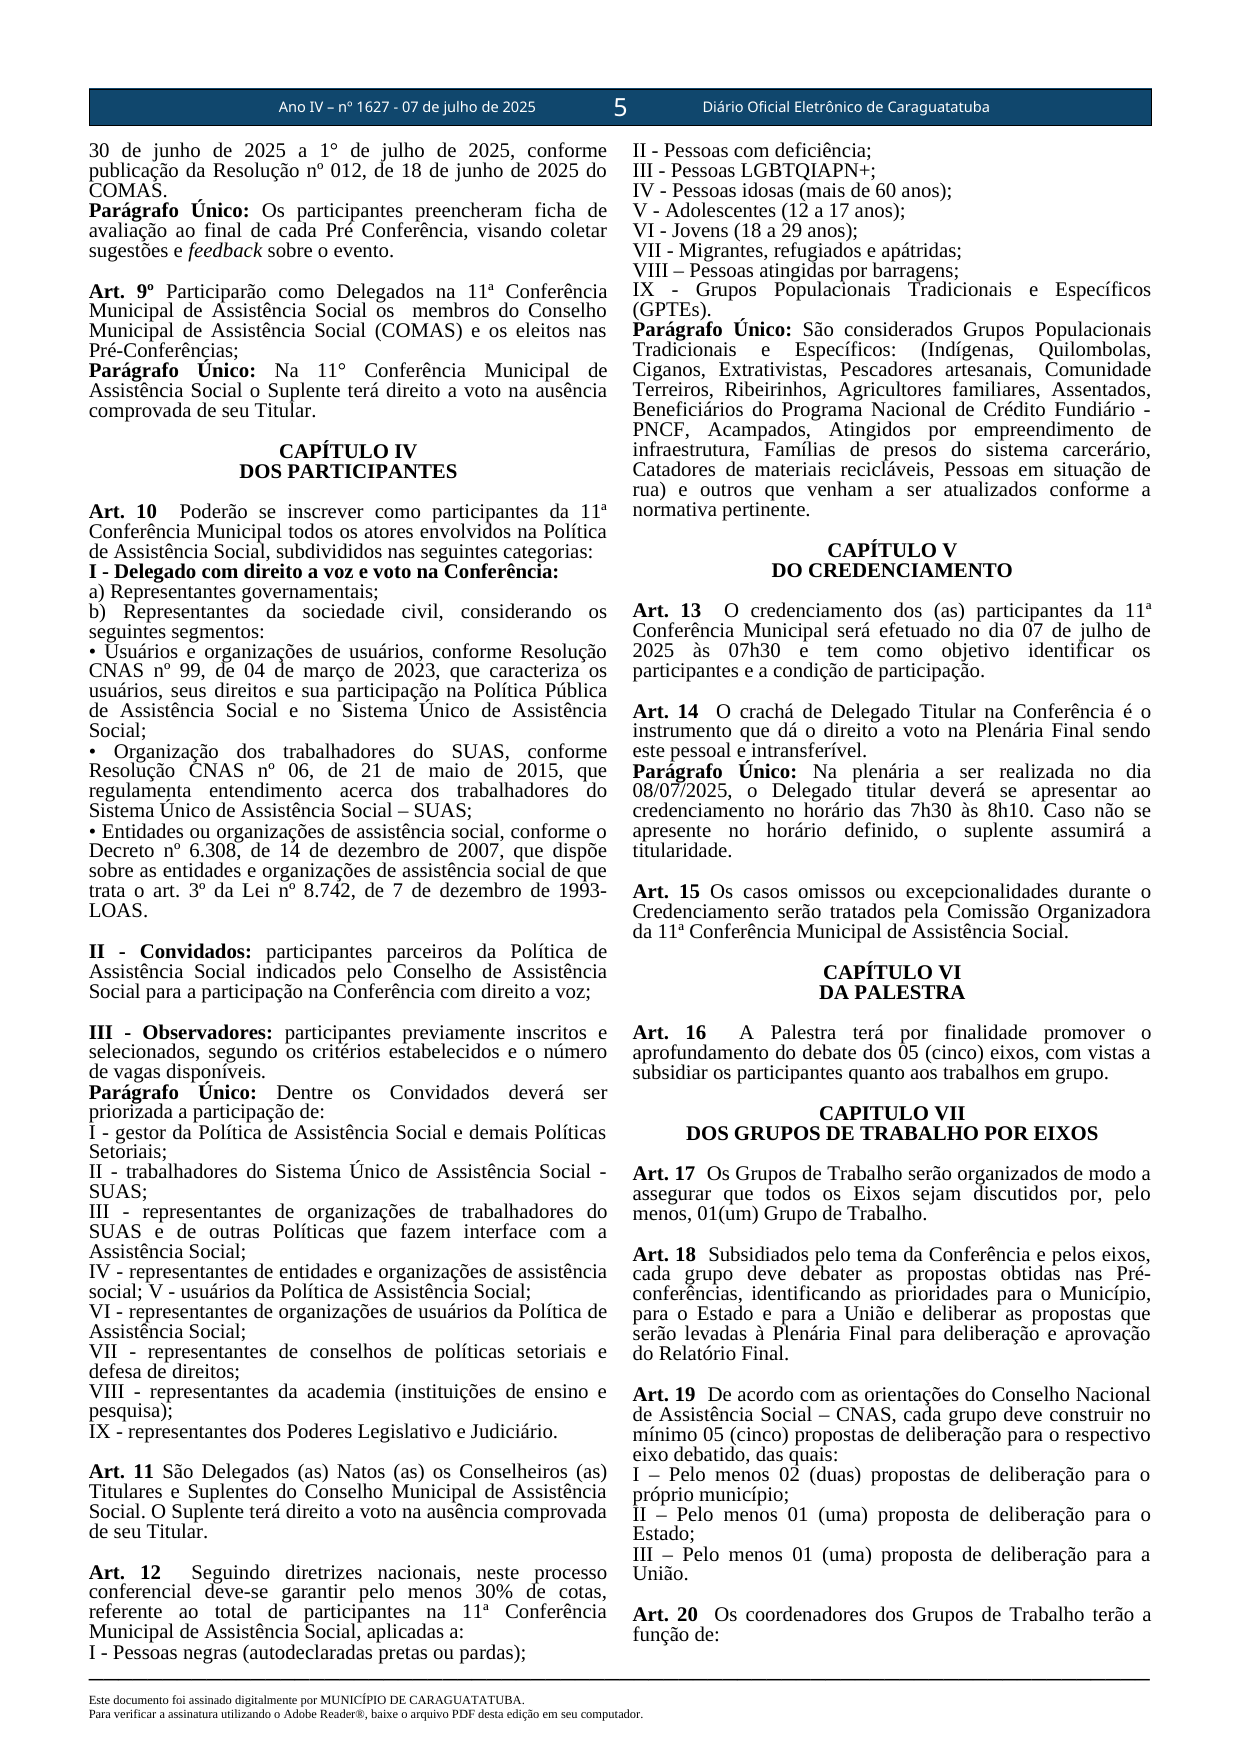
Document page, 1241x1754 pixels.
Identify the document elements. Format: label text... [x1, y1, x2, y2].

text DOS GRUPOS DE TRABALHO POR EIXOS [632, 1124, 1152, 1144]
text Art. 10 Poderão se inscrever como participantes da 11ª Conferência Municipal todos os atores envolvidos na Política de Assistência Social, subdivididos nas seguintes categorias: [88, 503, 608, 563]
text III – Pelo menos 01 (uma) proposta de deliberação para a União. [632, 1545, 1152, 1585]
text IX - Grupos Populacionais Tradicionais e Específicos (GPTEs). [632, 281, 1152, 321]
text CAPÍTULO VI [632, 963, 1152, 983]
text CAPÍTULO V [632, 541, 1152, 561]
text 30 de junho de 2025 a 1° de julho de 2025, conforme publicação da Resolução nº 012, de 18 de junho de 2025 do COMAS. [88, 142, 608, 202]
text VIII - representantes da academia (instituições de ensino e pesquisa); [88, 1383, 608, 1422]
text CAPÍTULO IV [88, 443, 608, 462]
text Art. 17 Os Grupos de Trabalho serão organizados de modo a assegurar que todos os Eixos sejam discutidos por, pelo menos, 01(um) Grupo de Trabalho. [632, 1165, 1152, 1224]
text DA PALESTRA [632, 983, 1152, 1003]
text Parágrafo Único: Dentre os Convidados deverá ser priorizada a participação de: [88, 1083, 608, 1123]
text III - Observadores: participantes previamente inscritos e selecionados, segundo os critérios estabelecidos e o número de vagas disponíveis. [88, 1023, 608, 1083]
text • Usuários e organizações de usuários, conforme Resolução CNAS nº 99, de 04 de março de 2023, que caracteriza os usuários, seus direitos e sua participação na Política Pública de Assistência Social e no Sistema Único de Assistência Social; [88, 643, 608, 742]
text Art. 15 Os casos omissos ou excepcionalidades durante o Credenciamento serão tratados pela Comissão Organizadora da 11ª Conferência Municipal de Assistência Social. [632, 883, 1152, 943]
text Art. 13 O credenciamento dos (as) participantes da 11ª Conferência Municipal será efetuado no dia 07 de julho de 2025 às 07h30 e tem como objetivo identificar os participantes e a condição de participação. [632, 602, 1152, 682]
text I - Delegado com direito a voz e voto na Conferência: [88, 563, 608, 583]
text Art. 20 Os coordenadores dos Grupos de Trabalho terão a função de: [632, 1606, 1152, 1646]
text Art. 18 Subsidiados pelo tema da Conferência e pelos eixos, cada grupo deve debater as propostas obtidas nas Pré-conferências, identificando as prioridades para o Município, para o Estado e para a União e deliberar as propostas que serão levadas à Plenária Final para deliberação e aprovação do Relatório Final. [632, 1245, 1152, 1365]
text II - Convidados: participantes parceiros da Política de Assistência Social indicados pelo Conselho de Assistência Social para a participação na Conferência com direito a voz; [88, 943, 608, 1003]
text II - trabalhadores do Sistema Único de Assistência Social - SUAS; [88, 1163, 608, 1203]
text DO CREDENCIAMENTO [632, 561, 1152, 581]
text VI - representantes de organizações de usuários da Política de Assistência Social; [88, 1303, 608, 1343]
text Art. 14 O crachá de Delegado Titular na Conferência é o instrumento que dá o direito a voto na Plenária Final sendo este pessoal e intransferível. [632, 702, 1152, 762]
text CAPITULO VII [632, 1104, 1152, 1124]
text Parágrafo Único: Na 11° Conferência Municipal de Assistência Social o Suplente terá direito a voto na ausência comprovada de seu Titular. [88, 362, 608, 422]
text I - Pessoas negras (autodeclaradas pretas ou pardas); [88, 1643, 608, 1663]
text Parágrafo Único: Na plenária a ser realizada no dia 08/07/2025, o Delegado titular deverá se apresentar ao credenciamento no horário das 7h30 às 8h10. Caso não se apresente no horário definido, o suplente assumirá a titularidade. [632, 762, 1152, 862]
text IX - representantes dos Poderes Legislativo e Judiciário. [88, 1422, 608, 1442]
text Parágrafo Único: Os participantes preencheram ficha de avaliação ao final de cada Pré Conferência, visando coletar sugestões e feedback sobre o evento. [88, 202, 608, 262]
text a) Representantes governamentais; [88, 583, 608, 603]
text IV - Pessoas idosas (mais de 60 anos); [632, 182, 1152, 201]
text III - Pessoas LGBTQIAPN+; [632, 162, 1152, 182]
text I - gestor da Política de Assistência Social e demais Políticas Setoriais; [88, 1123, 608, 1163]
text V - Adolescentes (12 a 17 anos); [632, 201, 1152, 221]
text II - Pessoas com deficiência; [632, 142, 1152, 162]
text IV - representantes de entidades e organizações de assistência social; V - usuários da Política de Assistência Social; [88, 1263, 608, 1303]
text b) Representantes da sociedade civil, considerando os seguintes segmentos: [88, 603, 608, 643]
text Art. 19 De acordo com as orientações do Conselho Nacional de Assistência Social – CNAS, cada grupo deve construir no mínimo 05 (cinco) propostas de deliberação para o respectivo eixo debatido, das quais: [632, 1386, 1152, 1466]
text Art. 9º Participarão como Delegados na 11ª Conferência Municipal de Assistência Social os membros do Conselho Municipal de Assistência Social (COMAS) e os eleitos nas Pré-Conferências; [88, 282, 608, 362]
text VII - Migrantes, refugiados e apátridas; [632, 241, 1152, 261]
text Parágrafo Único: São considerados Grupos Populacionais Tradicionais e Específicos: (Indígenas, Quilombolas, Ciganos, Extrativistas, Pescadores artesanais, Comunidade Terreiros, Ribeirinhos, Agricultores familiares, Assentados, Beneficiários do Programa Nacional de Crédito Fundiário - PNCF, Acampados, Atingidos por empreendimento de infraestrutura, Famílias de presos do sistema carcerário, Catadores de materiais recicláveis, Pessoas em situação de rua) e outros que venham a ser atualizados conforme a normativa pertinente. [632, 321, 1152, 521]
text • Entidades ou organizações de assistência social, conforme o Decreto nº 6.308, de 14 de dezembro de 2007, que dispõe sobre as entidades e organizações de assistência social de que trata o art. 3º da Lei nº 8.742, de 7 de dezembro de 1993- LOAS. [88, 822, 608, 922]
text Art. 12 Seguindo diretrizes nacionais, neste processo conferencial deve-se garantir pelo menos 30% de cotas, referente ao total de participantes na 11ª Conferência Municipal de Assistência Social, aplicadas a: [88, 1563, 608, 1643]
text • Organização dos trabalhadores do SUAS, conforme Resolução CNAS nº 06, de 21 de maio de 2015, que regulamenta entendimento acerca dos trabalhadores do Sistema Único de Assistência Social – SUAS; [88, 742, 608, 822]
text Art. 11 São Delegados (as) Natos (as) os Conselheiros (as) Titulares e Suplentes do Conselho Municipal de Assistência Social. O Suplente terá direito a voto na ausência comprovada de seu Titular. [88, 1463, 608, 1543]
text VI - Jovens (18 a 29 anos); [632, 221, 1152, 241]
text III - representantes de organizações de trabalhadores do SUAS e de outras Políticas que fazem interface com a Assistência Social; [88, 1203, 608, 1263]
text Art. 16 A Palestra terá por finalidade promover o aprofundamento do debate dos 05 (cinco) eixos, com vistas a subsidiar os participantes quanto aos trabalhos em grupo. [632, 1024, 1152, 1084]
text VIII – Pessoas atingidas por barragens; [632, 261, 1152, 281]
text VII - representantes de conselhos de políticas setoriais e defesa de direitos; [88, 1343, 608, 1383]
text II – Pelo menos 01 (uma) proposta de deliberação para o Estado; [632, 1506, 1152, 1545]
text I – Pelo menos 02 (duas) propostas de deliberação para o próprio município; [632, 1466, 1152, 1506]
text DOS PARTICIPANTES [88, 462, 608, 482]
